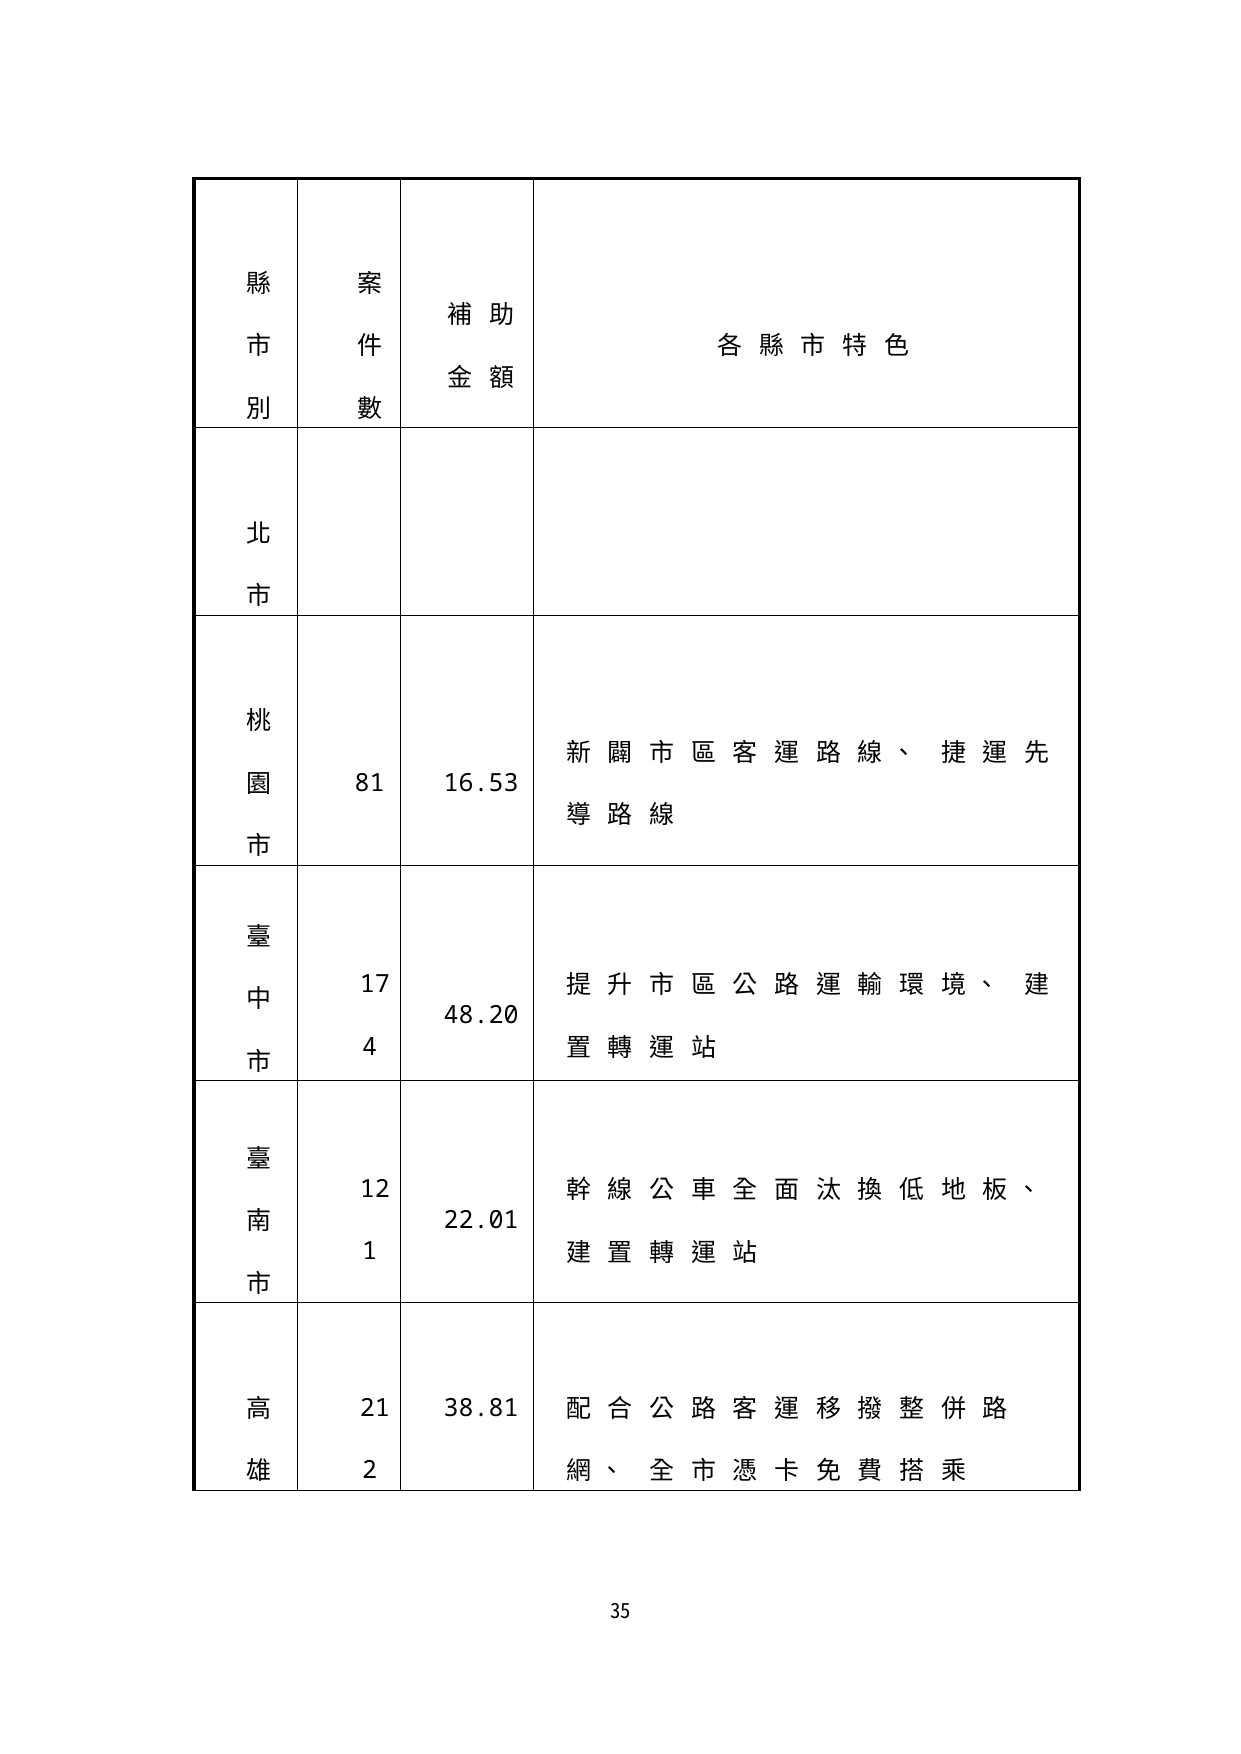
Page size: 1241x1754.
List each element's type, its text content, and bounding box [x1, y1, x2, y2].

table_cell 48.20 [401, 866, 533, 1080]
table_cell 81 [298, 616, 400, 865]
table_cell 38.81 [401, 1303, 533, 1490]
table_cell 提升市區公路運輸環境、建置轉運站 [534, 866, 1078, 1080]
table_cell 高雄 [196, 1303, 297, 1490]
table_cell 配合公路客運移撥整併路網、全市憑卡免費搭乘 [534, 1303, 1078, 1490]
table_header 案件數 [298, 180, 400, 427]
table_cell 121 [298, 1081, 400, 1302]
table_header 縣市別 [196, 180, 297, 427]
table_cell 幹線公車全面汰換低地板、建置轉運站 [534, 1081, 1078, 1302]
table_cell [401, 428, 533, 615]
table_cell 212 [298, 1303, 400, 1490]
table_cell 16.53 [401, 616, 533, 865]
table_cell 新闢市區客運路線、捷運先導路線 [534, 616, 1078, 865]
table_cell 174 [298, 866, 400, 1080]
table_cell 桃園市 [196, 616, 297, 865]
table_cell [298, 428, 400, 615]
table_cell 北市 [196, 428, 297, 615]
table_cell [534, 428, 1078, 615]
table_cell 臺中市 [196, 866, 297, 1080]
table_cell 臺南市 [196, 1081, 297, 1302]
table_header 各縣市特色 [534, 180, 1078, 427]
table_header 補助金額 [401, 180, 533, 427]
table_cell 22.01 [401, 1081, 533, 1302]
